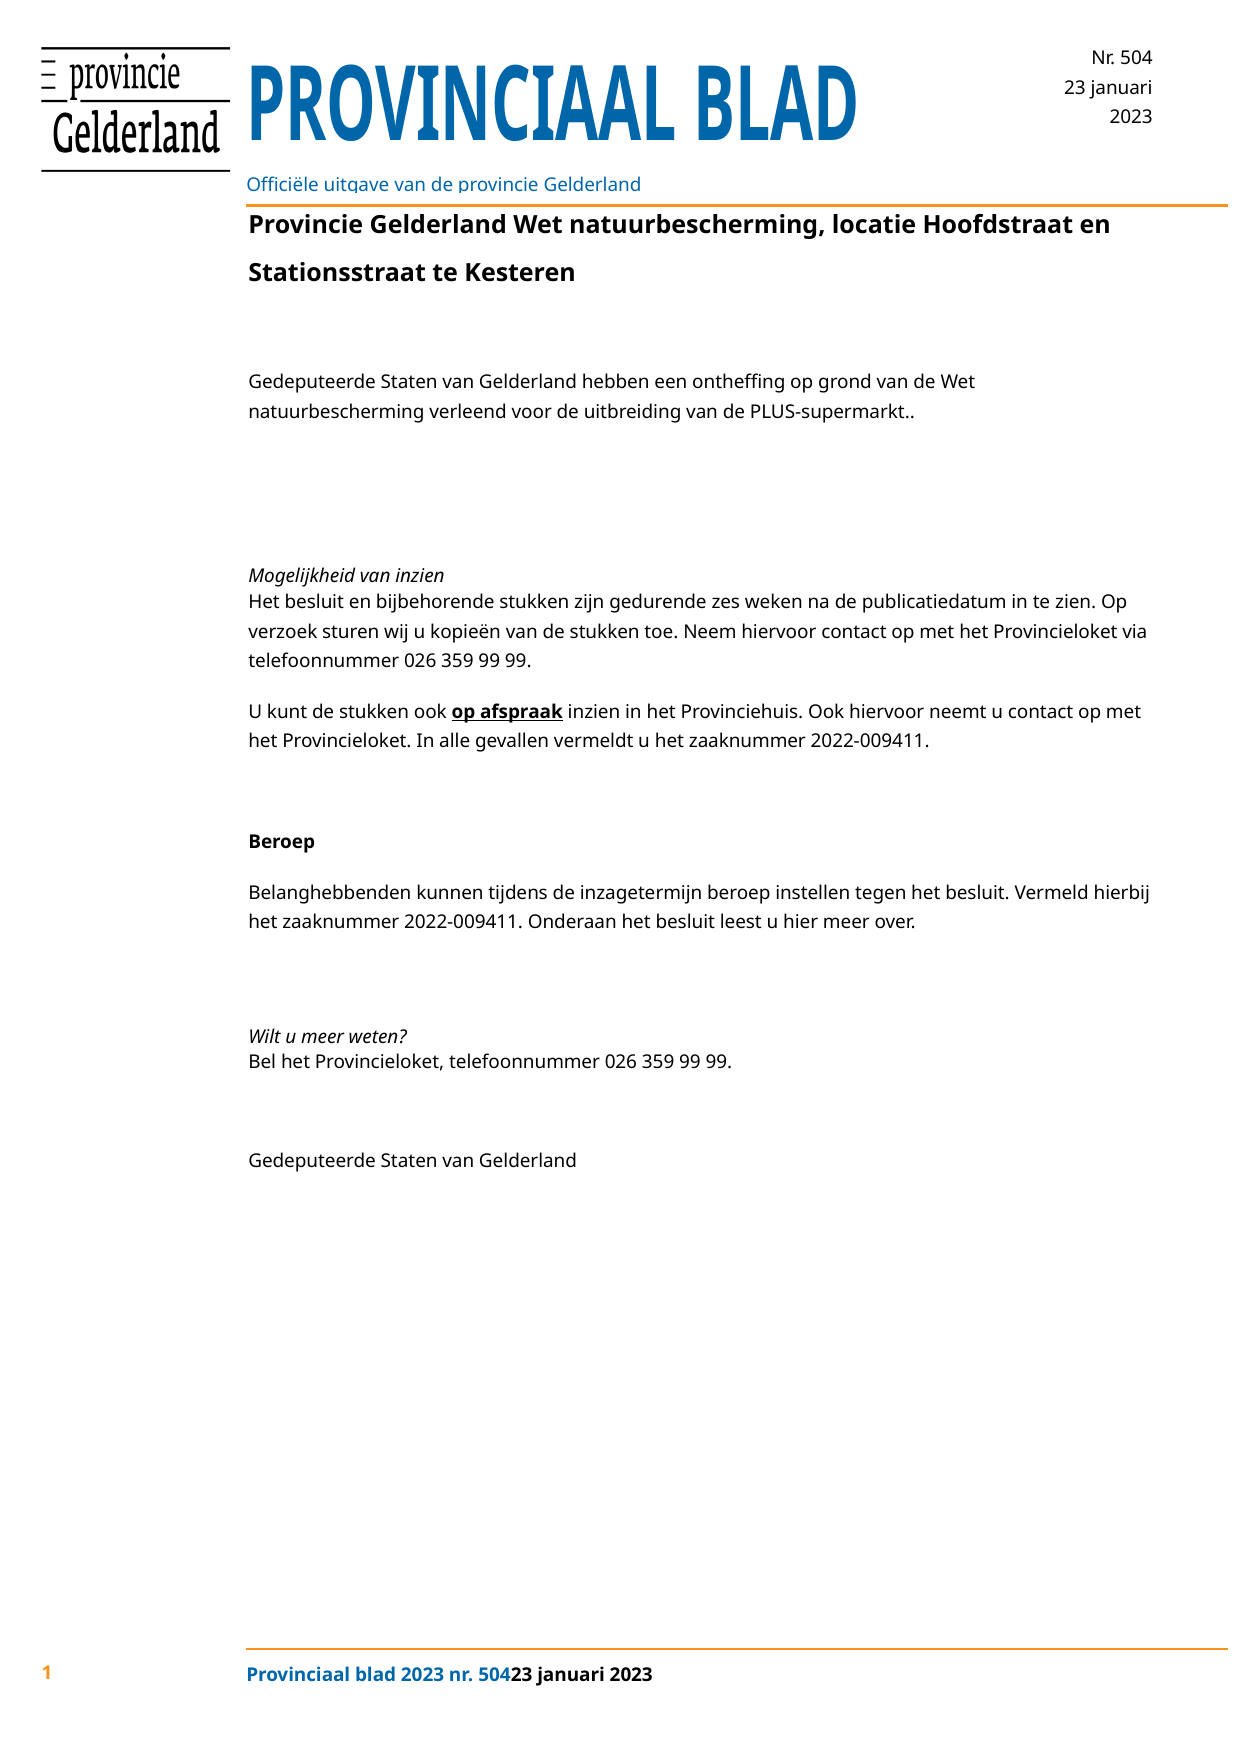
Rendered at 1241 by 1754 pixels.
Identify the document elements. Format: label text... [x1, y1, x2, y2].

text Gedeputeerde Staten van Gelderland [248, 1147, 1152, 1172]
text Gedeputeerde Staten van Gelderland hebben een ontheffing op grond van de Wet natuurbescherming verleend voor de uitbreiding van de PLUS-supermarkt.. [248, 368, 1152, 424]
picture [41, 47, 231, 172]
text Belanghebbenden kunnen tijdens de inzagetermijn beroep instellen tegen het besluit. Vermeld hierbij het zaaknummer 2022-009411. Onderaan het besluit leest u hier meer over. [248, 879, 1152, 934]
text U kunt de stukken ook op afspraak inzien in het Provinciehuis. Ook hiervoor neemt u contact op met het Provincieloket. In alle gevallen vermeldt u het zaaknummer 2022-009411. [248, 698, 1152, 753]
text Het besluit en bijbehorende stukken zijn gedurende zes weken na de publicatiedatum in te zien. Op verzoek sturen wij u kopieën van de stukken toe. Neem hiervoor contact op met het Provincieloket via telefoonnummer 026 359 99 99. [248, 588, 1152, 673]
text Provincie Gelderland Wet natuurbescherming, locatie Hoofdstraat en Stationsstraat te Kesteren [248, 207, 1152, 288]
text Wilt u meer weten? [248, 1023, 1152, 1048]
text Bel het Provincieloket, telefoonnummer 026 359 99 99. [248, 1048, 1152, 1074]
text Beroep [248, 828, 1152, 854]
text Mogelijkheid van inzien [248, 563, 1152, 588]
